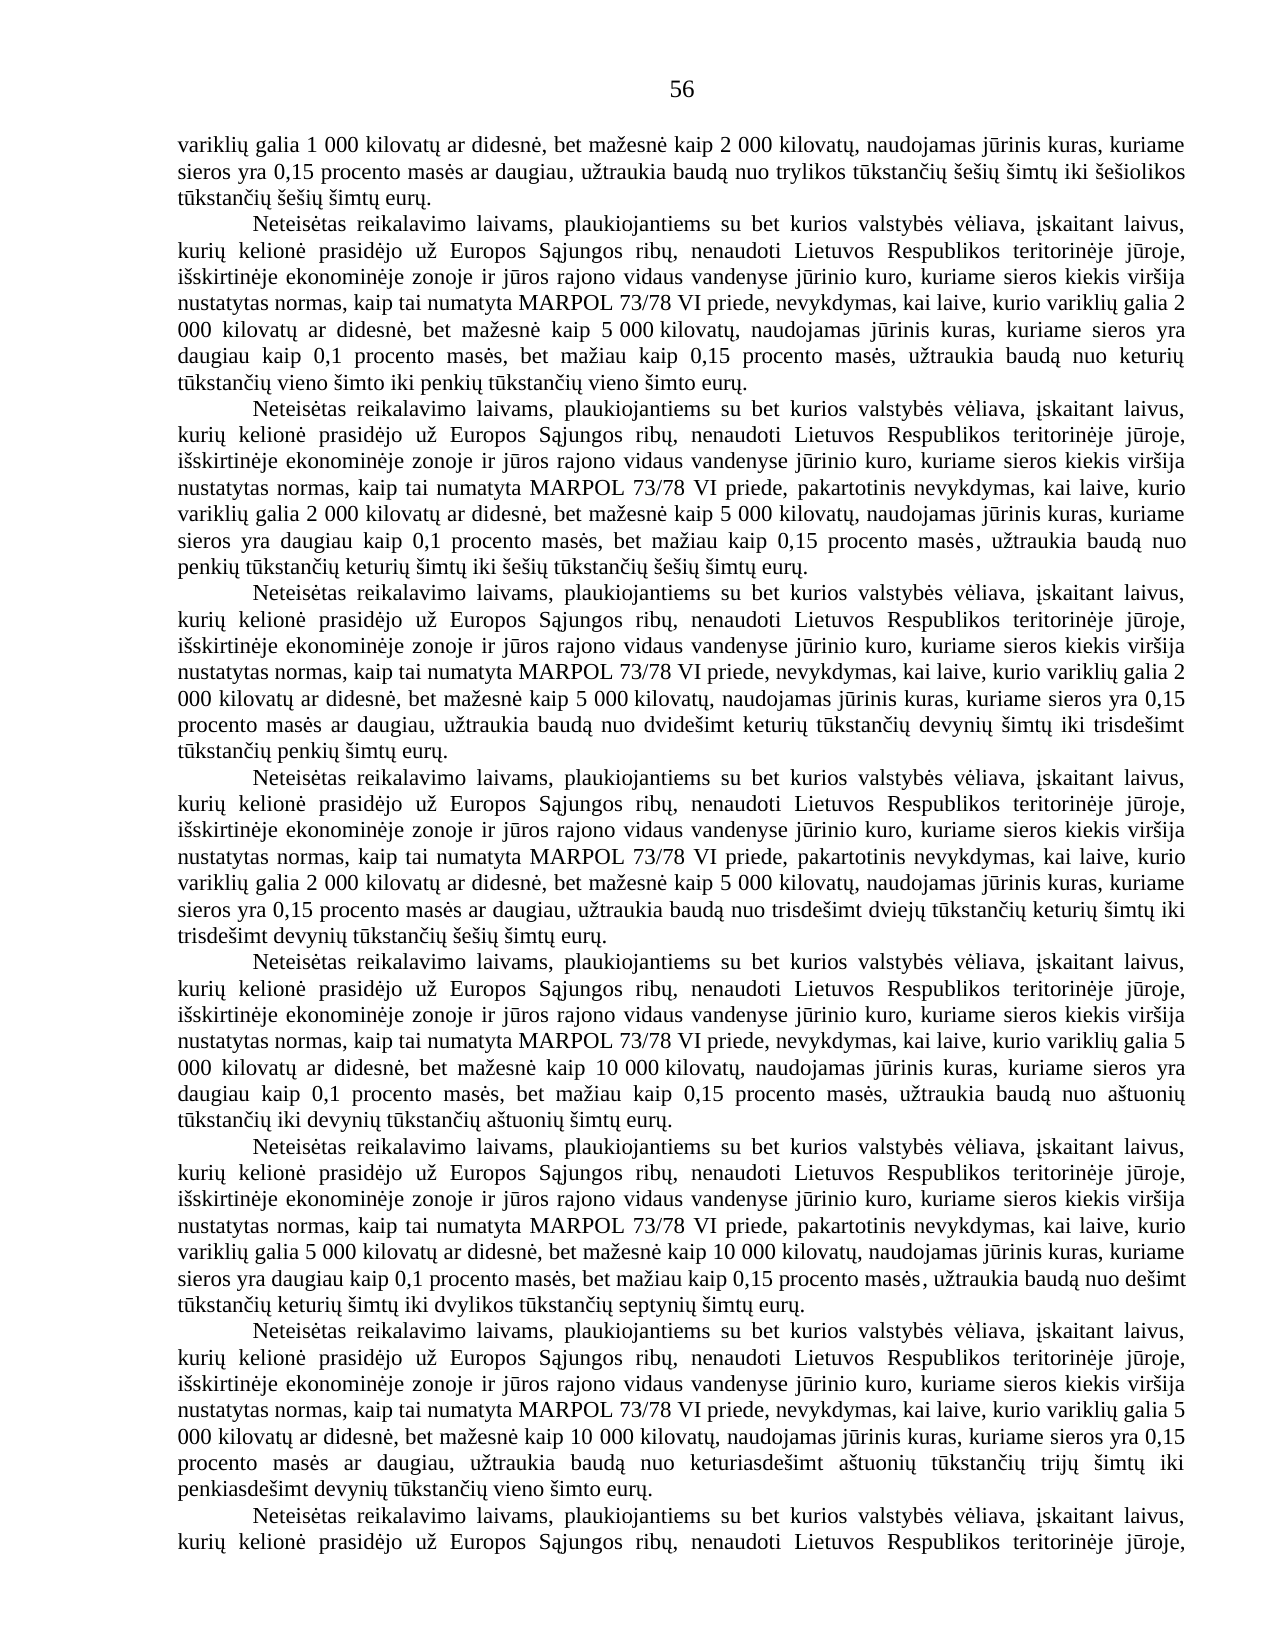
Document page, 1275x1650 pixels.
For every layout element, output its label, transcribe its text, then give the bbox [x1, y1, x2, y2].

text Neteisėtas reikalavimo laivams, plaukiojantiems su bet kurios valstybės vėliava, įskaitant laivus, kurių kelionė prasidėjo už Europos Sąjungos ribų, nenaudoti Lietuvos Respublikos teritorinėje jūroje, [177, 1502, 1186, 1554]
text Neteisėtas reikalavimo laivams, plaukiojantiems su bet kurios valstybės vėliava, įskaitant laivus, kurių kelionė prasidėjo už Europos Sąjungos ribų, nenaudoti Lietuvos Respublikos teritorinėje jūroje, išskirtinėje ekonominėje zonoje ir jūros rajono vidaus vandenyse jūrinio kuro, kuriame sieros kiekis viršija nustatytas normas, kaip tai numatyta MARPOL 73/78 VI priede, nevykdymas, kai laive, kurio variklių galia 5 000 kilovatų ar didesnė, bet mažesnė kaip 10 000 kilovatų, naudojamas jūrinis kuras, kuriame sieros yra daugiau kaip 0,1 procento masės, bet mažiau kaip 0,15 procento masės, užtraukia baudą nuo aštuonių tūkstančių iki devynių tūkstančių aštuonių šimtų eurų. [177, 948, 1186, 1133]
text Neteisėtas reikalavimo laivams, plaukiojantiems su bet kurios valstybės vėliava, įskaitant laivus, kurių kelionė prasidėjo už Europos Sąjungos ribų, nenaudoti Lietuvos Respublikos teritorinėje jūroje, išskirtinėje ekonominėje zonoje ir jūros rajono vidaus vandenyse jūrinio kuro, kuriame sieros kiekis viršija nustatytas normas, kaip tai numatyta MARPOL 73/78 VI priede, nevykdymas, kai laive, kurio variklių galia 5 000 kilovatų ar didesnė, bet mažesnė kaip 10 000 kilovatų, naudojamas jūrinis kuras, kuriame sieros yra 0,15 procento masės ar daugiau, užtraukia baudą nuo keturiasdešimt aštuonių tūkstančių trijų šimtų iki penkiasdešimt devynių tūkstančių vieno šimto eurų. [177, 1317, 1186, 1502]
text Neteisėtas reikalavimo laivams, plaukiojantiems su bet kurios valstybės vėliava, įskaitant laivus, kurių kelionė prasidėjo už Europos Sąjungos ribų, nenaudoti Lietuvos Respublikos teritorinėje jūroje, išskirtinėje ekonominėje zonoje ir jūros rajono vidaus vandenyse jūrinio kuro, kuriame sieros kiekis viršija nustatytas normas, kaip tai numatyta MARPOL 73/78 VI priede, pakartotinis nevykdymas, kai laive, kurio variklių galia 2 000 kilovatų ar didesnė, bet mažesnė kaip 5 000 kilovatų, naudojamas jūrinis kuras, kuriame sieros yra daugiau kaip 0,1 procento masės, bet mažiau kaip 0,15 procento masės, užtraukia baudą nuo penkių tūkstančių keturių šimtų iki šešių tūkstančių šešių šimtų eurų. [177, 395, 1186, 579]
text Neteisėtas reikalavimo laivams, plaukiojantiems su bet kurios valstybės vėliava, įskaitant laivus, kurių kelionė prasidėjo už Europos Sąjungos ribų, nenaudoti Lietuvos Respublikos teritorinėje jūroje, išskirtinėje ekonominėje zonoje ir jūros rajono vidaus vandenyse jūrinio kuro, kuriame sieros kiekis viršija nustatytas normas, kaip tai numatyta MARPOL 73/78 VI priede, nevykdymas, kai laive, kurio variklių galia 2 000 kilovatų ar didesnė, bet mažesnė kaip 5 000 kilovatų, naudojamas jūrinis kuras, kuriame sieros yra daugiau kaip 0,1 procento masės, bet mažiau kaip 0,15 procento masės, užtraukia baudą nuo keturių tūkstančių vieno šimto iki penkių tūkstančių vieno šimto eurų. [177, 210, 1186, 395]
text Neteisėtas reikalavimo laivams, plaukiojantiems su bet kurios valstybės vėliava, įskaitant laivus, kurių kelionė prasidėjo už Europos Sąjungos ribų, nenaudoti Lietuvos Respublikos teritorinėje jūroje, išskirtinėje ekonominėje zonoje ir jūros rajono vidaus vandenyse jūrinio kuro, kuriame sieros kiekis viršija nustatytas normas, kaip tai numatyta MARPOL 73/78 VI priede, pakartotinis nevykdymas, kai laive, kurio variklių galia 2 000 kilovatų ar didesnė, bet mažesnė kaip 5 000 kilovatų, naudojamas jūrinis kuras, kuriame sieros yra 0,15 procento masės ar daugiau, užtraukia baudą nuo trisdešimt dviejų tūkstančių keturių šimtų iki trisdešimt devynių tūkstančių šešių šimtų eurų. [177, 764, 1186, 948]
text Neteisėtas reikalavimo laivams, plaukiojantiems su bet kurios valstybės vėliava, įskaitant laivus, kurių kelionė prasidėjo už Europos Sąjungos ribų, nenaudoti Lietuvos Respublikos teritorinėje jūroje, išskirtinėje ekonominėje zonoje ir jūros rajono vidaus vandenyse jūrinio kuro, kuriame sieros kiekis viršija nustatytas normas, kaip tai numatyta MARPOL 73/78 VI priede, pakartotinis nevykdymas, kai laive, kurio variklių galia 5 000 kilovatų ar didesnė, bet mažesnė kaip 10 000 kilovatų, naudojamas jūrinis kuras, kuriame sieros yra daugiau kaip 0,1 procento masės, bet mažiau kaip 0,15 procento masės, užtraukia baudą nuo dešimt tūkstančių keturių šimtų iki dvylikos tūkstančių septynių šimtų eurų. [177, 1133, 1186, 1317]
text variklių galia 1 000 kilovatų ar didesnė, bet mažesnė kaip 2 000 kilovatų, naudojamas jūrinis kuras, kuriame sieros yra 0,15 procento masės ar daugiau, užtraukia baudą nuo trylikos tūkstančių šešių šimtų iki šešiolikos tūkstančių šešių šimtų eurų. [177, 131, 1186, 210]
text Neteisėtas reikalavimo laivams, plaukiojantiems su bet kurios valstybės vėliava, įskaitant laivus, kurių kelionė prasidėjo už Europos Sąjungos ribų, nenaudoti Lietuvos Respublikos teritorinėje jūroje, išskirtinėje ekonominėje zonoje ir jūros rajono vidaus vandenyse jūrinio kuro, kuriame sieros kiekis viršija nustatytas normas, kaip tai numatyta MARPOL 73/78 VI priede, nevykdymas, kai laive, kurio variklių galia 2 000 kilovatų ar didesnė, bet mažesnė kaip 5 000 kilovatų, naudojamas jūrinis kuras, kuriame sieros yra 0,15 procento masės ar daugiau, užtraukia baudą nuo dvidešimt keturių tūkstančių devynių šimtų iki trisdešimt tūkstančių penkių šimtų eurų. [177, 579, 1186, 764]
